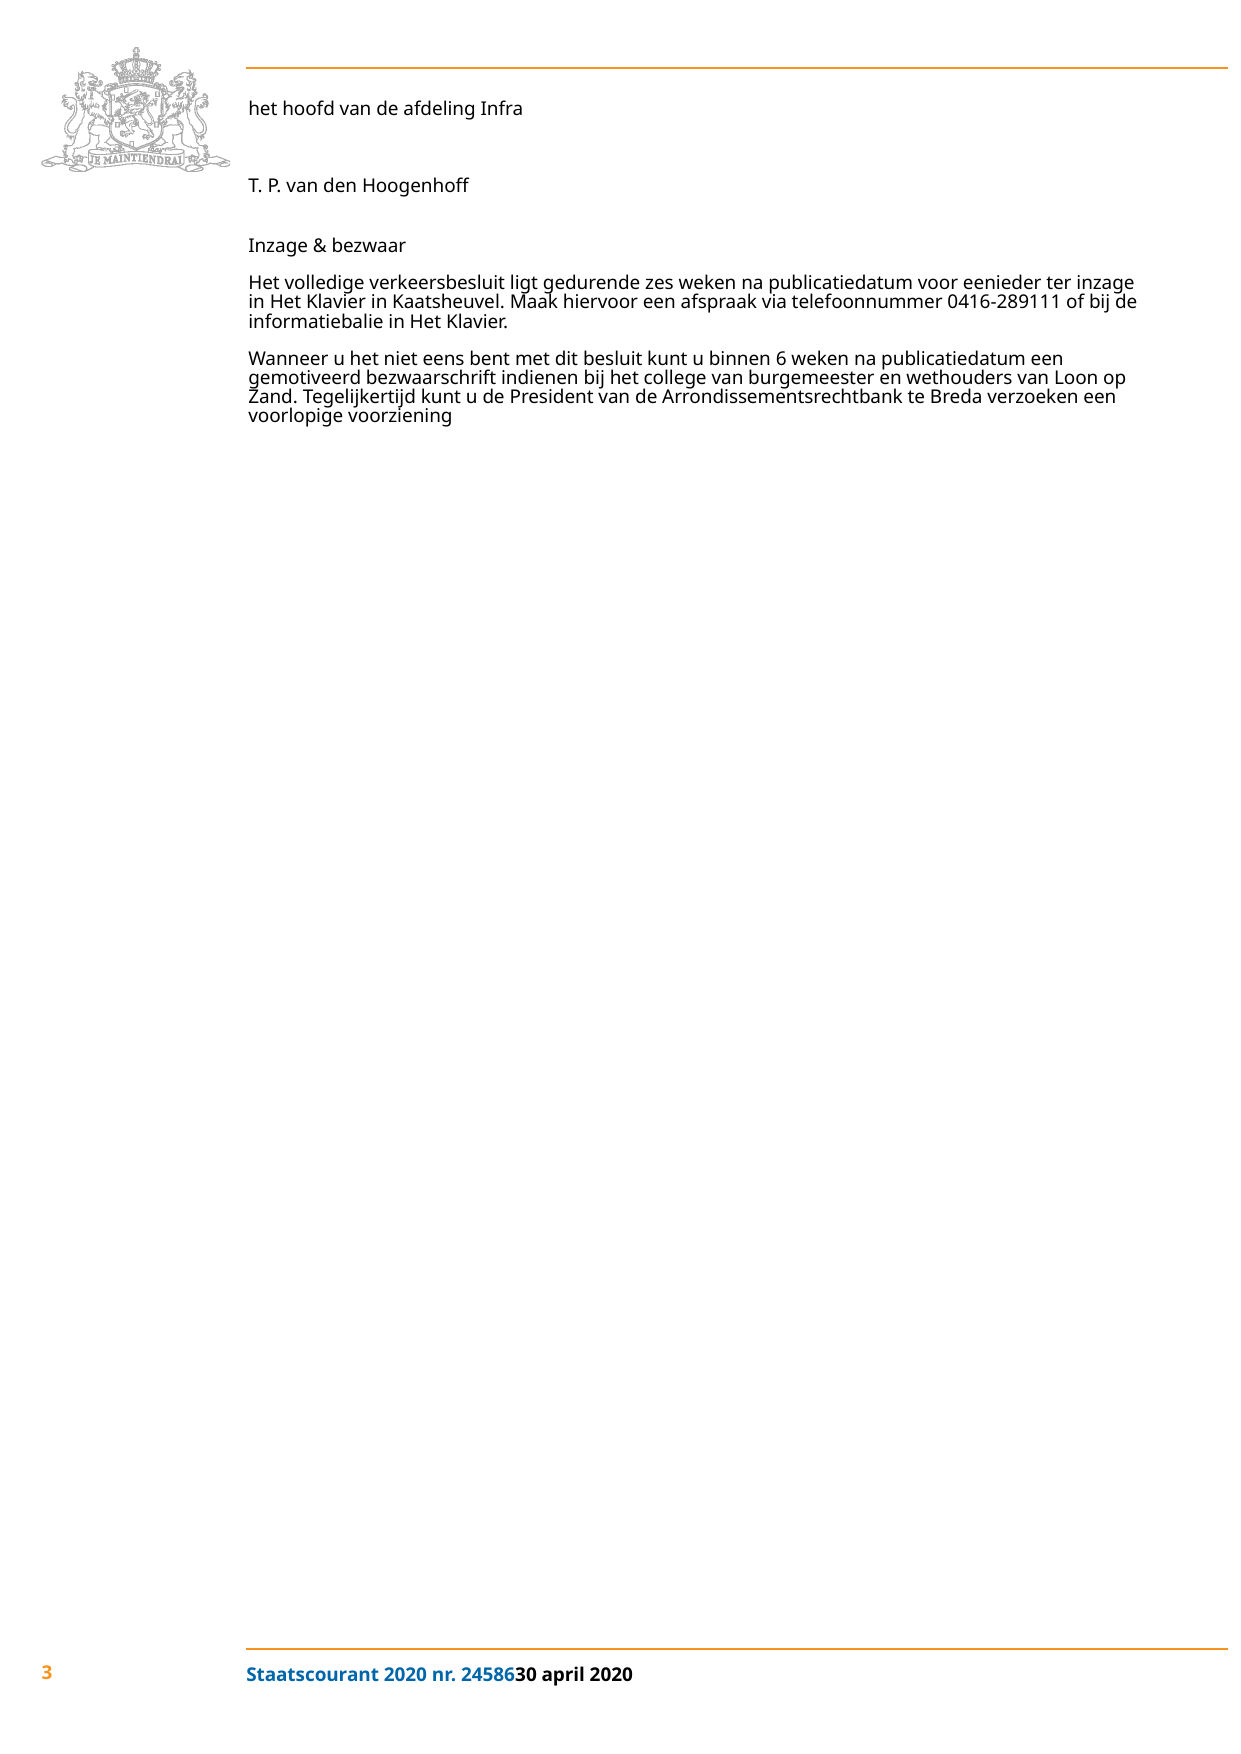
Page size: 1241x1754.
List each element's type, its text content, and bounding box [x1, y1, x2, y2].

text het hoofd van de afdeling Infra [248, 95, 1152, 121]
text T. P. van den Hoogenhoff [248, 172, 1152, 198]
text Inzage & bezwaar [248, 237, 1152, 256]
picture [41, 47, 231, 172]
text Het volledige verkeersbesluit ligt gedurende zes weken na publicatiedatum voor eenieder ter inzage in Het Klavier in Kaatsheuvel. Maak hiervoor een afspraak via telefoonnummer 0416-289111 of bij de informatiebalie in Het Klavier. [248, 274, 1152, 332]
text Wanneer u het niet eens bent met dit besluit kunt u binnen 6 weken na publicatiedatum een gemotiveerd bezwaarschrift indienen bij het college van burgemeester en wethouders van Loon op Zand. Tegelijkertijd kunt u de President van de Arrondissementsrechtbank te Breda verzoeken een voorlopige voorziening [248, 349, 1152, 427]
